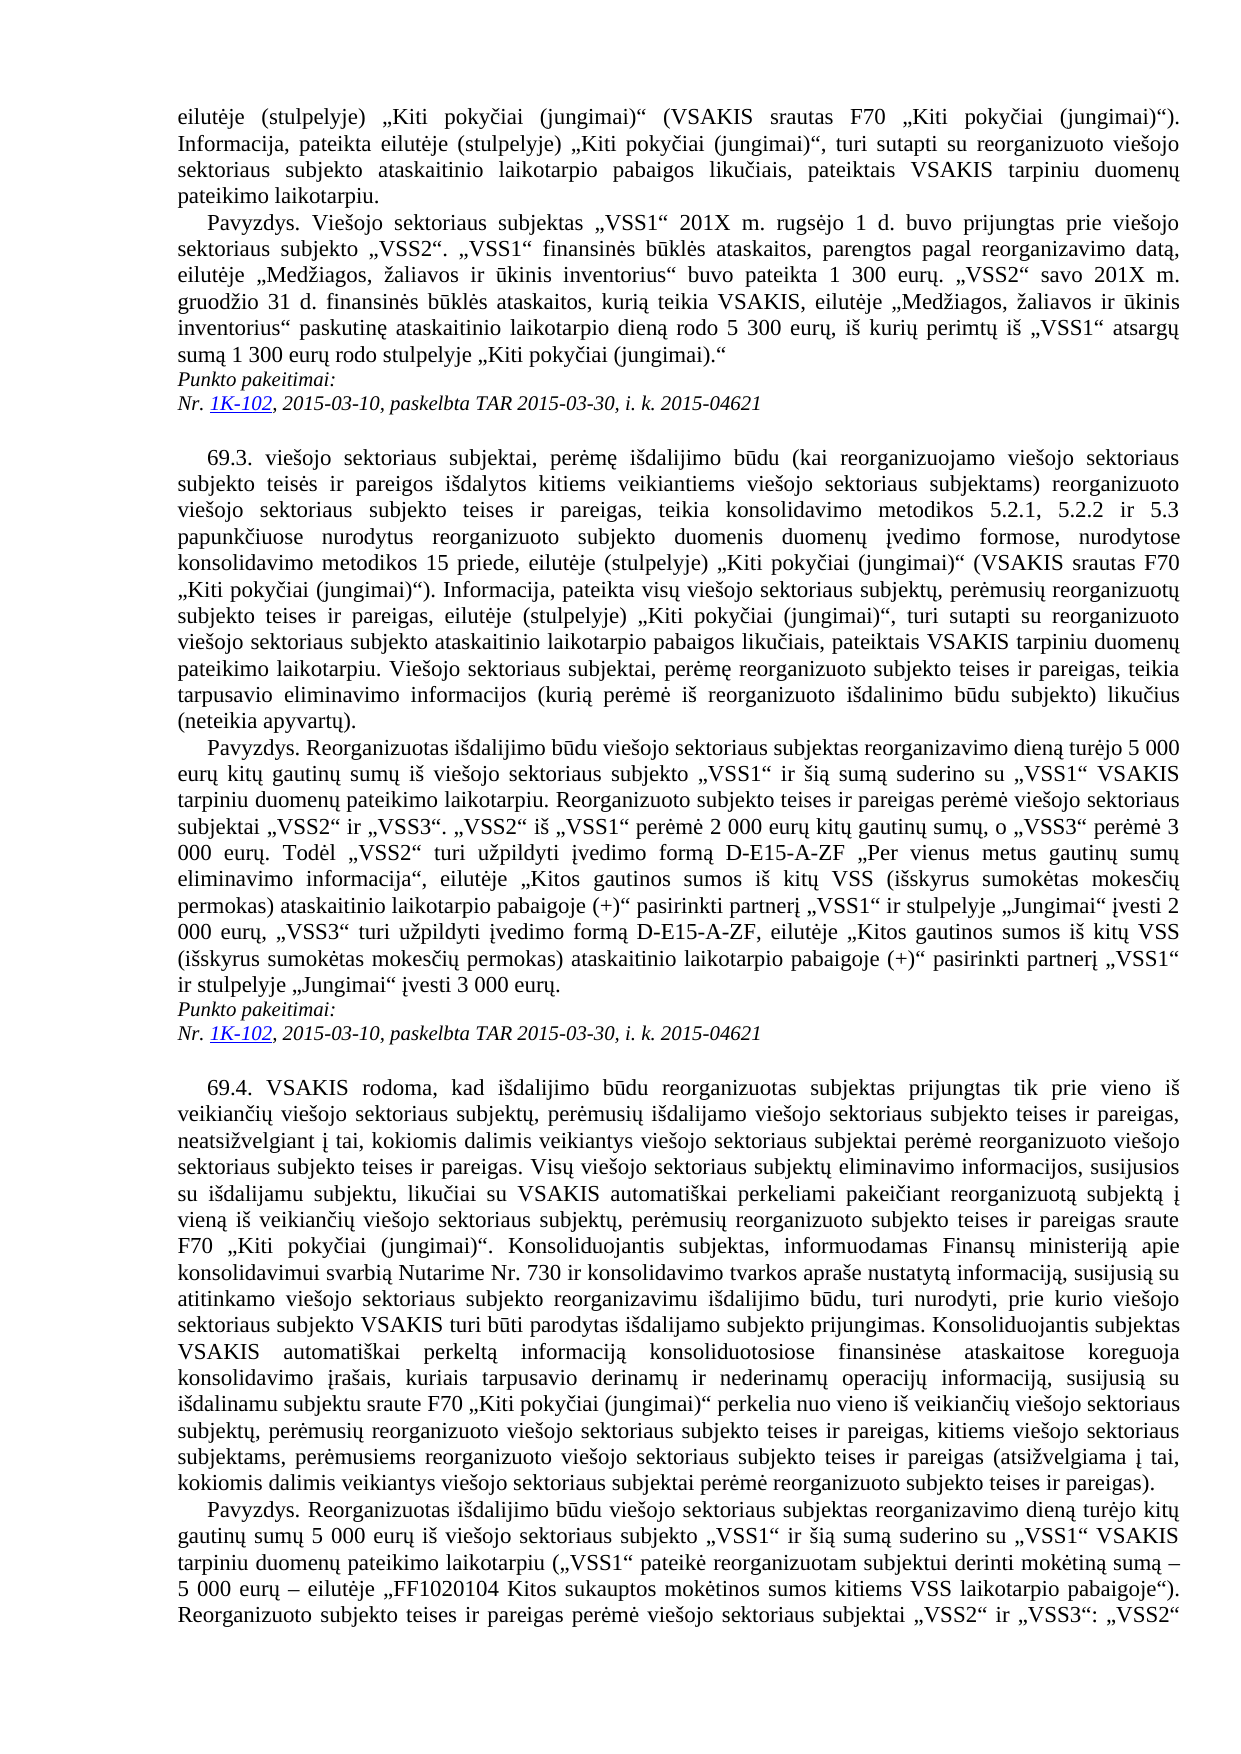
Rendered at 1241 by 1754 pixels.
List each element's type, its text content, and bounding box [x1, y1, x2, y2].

text 69.4. VSAKIS rodoma, kad išdalijimo būdu reorganizuotas subjektas prijungtas tik prie vieno iš veikiančių viešojo sektoriaus subjektų, perėmusių išdalijamo viešojo sektoriaus subjekto teises ir pareigas, neatsižvelgiant į tai, kokiomis dalimis veikiantys viešojo sektoriaus subjektai perėmė reorganizuoto viešojo sektoriaus subjekto teises ir pareigas. Visų viešojo sektoriaus subjektų eliminavimo informacijos, susijusios su išdalijamu subjektu, likučiai su VSAKIS automatiškai perkeliami pakeičiant reorganizuotą subjektą į vieną iš veikiančių viešojo sektoriaus subjektų, perėmusių reorganizuoto subjekto teises ir pareigas sraute F70 „Kiti pokyčiai (jungimai)“. Konsoliduojantis subjektas, informuodamas Finansų ministeriją apie konsolidavimui svarbią Nutarime Nr. 730 ir konsolidavimo tvarkos apraše nustatytą informaciją, susijusią su atitinkamo viešojo sektoriaus subjekto reorganizavimu išdalijimo būdu, turi nurodyti, prie kurio viešojo sektoriaus subjekto VSAKIS turi būti parodytas išdalijamo subjekto prijungimas. Konsoliduojantis subjektas VSAKIS automatiškai perkeltą informaciją konsoliduotosiose finansinėse ataskaitose koreguoja konsolidavimo įrašais, kuriais tarpusavio derinamų ir nederinamų operacijų informaciją, susijusią su išdalinamu subjektu sraute F70 „Kiti pokyčiai (jungimai)“ perkelia nuo vieno iš veikiančių viešojo sektoriaus subjektų, perėmusių reorganizuoto viešojo sektoriaus subjekto teises ir pareigas, kitiems viešojo sektoriaus subjektams, perėmusiems reorganizuoto viešojo sektoriaus subjekto teises ir pareigas (atsižvelgiama į tai, kokiomis dalimis veikiantys viešojo sektoriaus subjektai perėmė reorganizuoto subjekto teises ir pareigas). [177, 1074, 1181, 1496]
text Pavyzdys. Viešojo sektoriaus subjektas „VSS1“ 201X m. rugsėjo 1 d. buvo prijungtas prie viešojo sektoriaus subjekto „VSS2“. „VSS1“ finansinės būklės ataskaitos, parengtos pagal reorganizavimo datą, eilutėje „Medžiagos, žaliavos ir ūkinis inventorius“ buvo pateikta 1 300 eurų. „VSS2“ savo 201X m. gruodžio 31 d. finansinės būklės ataskaitos, kurią teikia VSAKIS, eilutėje „Medžiagos, žaliavos ir ūkinis inventorius“ paskutinę ataskaitinio laikotarpio dieną rodo 5 300 eurų, iš kurių perimtų iš „VSS1“ atsargų sumą 1 300 eurų rodo stulpelyje „Kiti pokyčiai (jungimai).“ [177, 209, 1181, 367]
text Nr. 1K-102, 2015-03-10, paskelbta TAR 2015-03-30, i. k. 2015-04621 [177, 391, 1181, 415]
text Punkto pakeitimai: [177, 997, 1181, 1021]
text Nr. 1K-102, 2015-03-10, paskelbta TAR 2015-03-30, i. k. 2015-04621 [177, 1021, 1181, 1045]
text Pavyzdys. Reorganizuotas išdalijimo būdu viešojo sektoriaus subjektas reorganizavimo dieną turėjo 5 000 eurų kitų gautinų sumų iš viešojo sektoriaus subjekto „VSS1“ ir šią sumą suderino su „VSS1“ VSAKIS tarpiniu duomenų pateikimo laikotarpiu. Reorganizuoto subjekto teises ir pareigas perėmė viešojo sektoriaus subjektai „VSS2“ ir „VSS3“. „VSS2“ iš „VSS1“ perėmė 2 000 eurų kitų gautinų sumų, o „VSS3“ perėmė 3 000 eurų. Todėl „VSS2“ turi užpildyti įvedimo formą D-E15-A-ZF „Per vienus metus gautinų sumų eliminavimo informacija“, eilutėje „Kitos gautinos sumos iš kitų VSS (išskyrus sumokėtas mokesčių permokas) ataskaitinio laikotarpio pabaigoje (+)“ pasirinkti partnerį „VSS1“ ir stulpelyje „Jungimai“ įvesti 2 000 eurų, „VSS3“ turi užpildyti įvedimo formą D-E15-A-ZF, eilutėje „Kitos gautinos sumos iš kitų VSS (išskyrus sumokėtas mokesčių permokas) ataskaitinio laikotarpio pabaigoje (+)“ pasirinkti partnerį „VSS1“ ir stulpelyje „Jungimai“ įvesti 3 000 eurų. [177, 734, 1181, 997]
text Punkto pakeitimai: [177, 367, 1181, 391]
text 69.3. viešojo sektoriaus subjektai, perėmę išdalijimo būdu (kai reorganizuojamo viešojo sektoriaus subjekto teisės ir pareigos išdalytos kitiems veikiantiems viešojo sektoriaus subjektams) reorganizuoto viešojo sektoriaus subjekto teises ir pareigas, teikia konsolidavimo metodikos 5.2.1, 5.2.2 ir 5.3 papunkčiuose nurodytus reorganizuoto subjekto duomenis duomenų įvedimo formose, nurodytose konsolidavimo metodikos 15 priede, eilutėje (stulpelyje) „Kiti pokyčiai (jungimai)“ (VSAKIS srautas F70 „Kiti pokyčiai (jungimai)“). Informacija, pateikta visų viešojo sektoriaus subjektų, perėmusių reorganizuotų subjekto teises ir pareigas, eilutėje (stulpelyje) „Kiti pokyčiai (jungimai)“, turi sutapti su reorganizuoto viešojo sektoriaus subjekto ataskaitinio laikotarpio pabaigos likučiais, pateiktais VSAKIS tarpiniu duomenų pateikimo laikotarpiu. Viešojo sektoriaus subjektai, perėmę reorganizuoto subjekto teises ir pareigas, teikia tarpusavio eliminavimo informacijos (kurią perėmė iš reorganizuoto išdalinimo būdu subjekto) likučius (neteikia apyvartų). [177, 444, 1181, 734]
text eilutėje (stulpelyje) „Kiti pokyčiai (jungimai)“ (VSAKIS srautas F70 „Kiti pokyčiai (jungimai)“). Informacija, pateikta eilutėje (stulpelyje) „Kiti pokyčiai (jungimai)“, turi sutapti su reorganizuoto viešojo sektoriaus subjekto ataskaitinio laikotarpio pabaigos likučiais, pateiktais VSAKIS tarpiniu duomenų pateikimo laikotarpiu. [177, 103, 1181, 209]
text Pavyzdys. Reorganizuotas išdalijimo būdu viešojo sektoriaus subjektas reorganizavimo dieną turėjo kitų gautinų sumų 5 000 eurų iš viešojo sektoriaus subjekto „VSS1“ ir šią sumą suderino su „VSS1“ VSAKIS tarpiniu duomenų pateikimo laikotarpiu („VSS1“ pateikė reorganizuotam subjektui derinti mokėtiną sumą – 5 000 eurų – eilutėje „FF1020104 Kitos sukauptos mokėtinos sumos kitiems VSS laikotarpio pabaigoje“). Reorganizuoto subjekto teises ir pareigas perėmė viešojo sektoriaus subjektai „VSS2“ ir „VSS3“: „VSS2“ [177, 1496, 1181, 1628]
